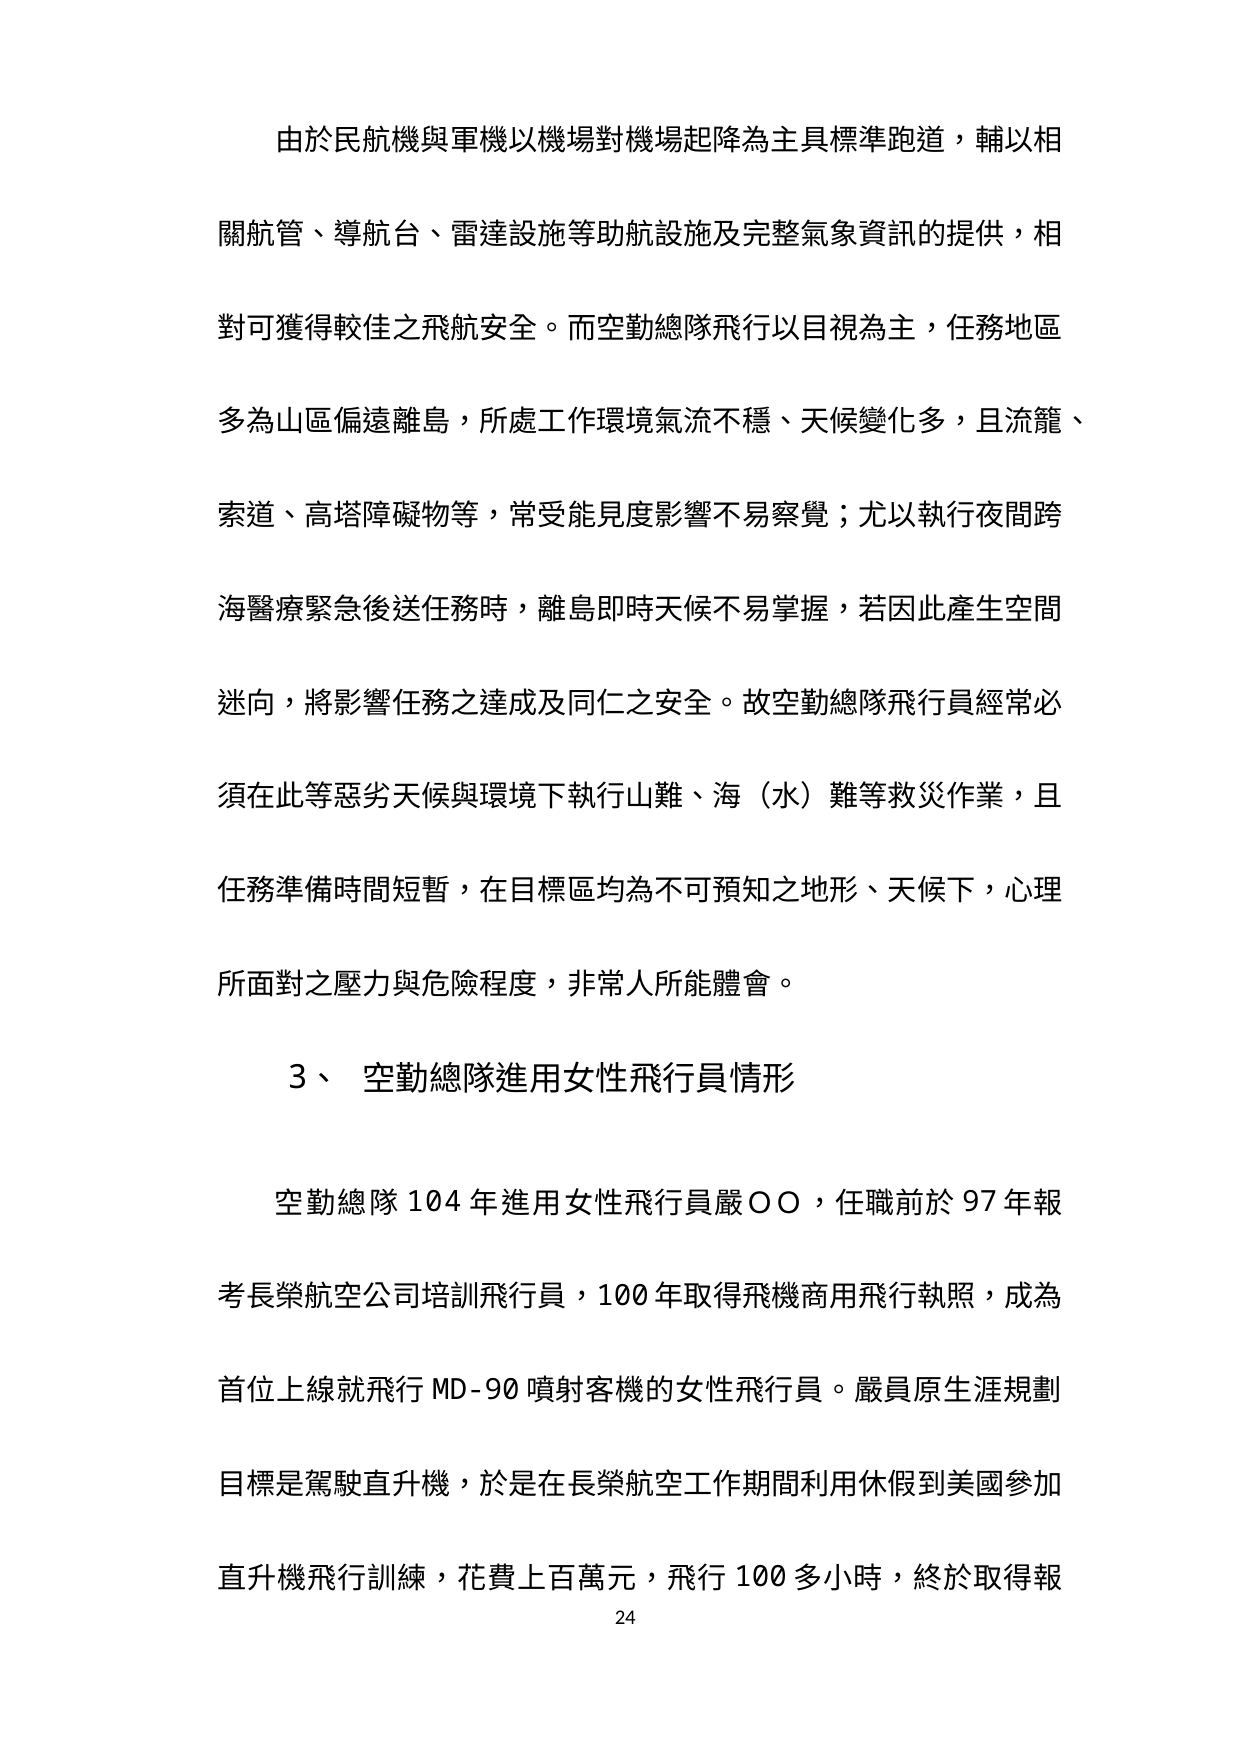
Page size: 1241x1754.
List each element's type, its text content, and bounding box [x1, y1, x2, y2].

list 空勤總隊進用女性飛行員情形 [287, 1034, 1063, 1096]
text 空勤總隊104年進用女性飛行員嚴ＯＯ，任職前於97年報考長榮航空公司培訓飛行員，100年取得飛機商用飛行執照，成為首位上線就飛行MD-90噴射客機的女性飛行員。嚴員原生涯規劃目標是駕駛直升機，於是在長榮航空工作期間利用休假到美國參加直升機飛行訓練，花費上百萬元，飛行100多小時，終於取得報 [217, 1159, 1063, 1596]
text 由於民航機與軍機以機場對機場起降為主具標準跑道，輔以相關航管、導航台、雷達設施等助航設施及完整氣象資訊的提供，相對可獲得較佳之飛航安全。而空勤總隊飛行以目視為主，任務地區多為山區偏遠離島，所處工作環境氣流不穩、天候變化多，且流籠、索道、高塔障礙物等，常受能見度影響不易察覺；尤以執行夜間跨海醫療緊急後送任務時，離島即時天候不易掌握，若因此產生空間迷向，將影響任務之達成及同仁之安全。故空勤總隊飛行員經常必須在此等惡劣天候與環境下執行山難、海（水）難等救災作業，且任務準備時間短暫，在目標區均為不可預知之地形、天候下，心理所面對之壓力與危險程度，非常人所能體會。 [217, 96, 1063, 1002]
